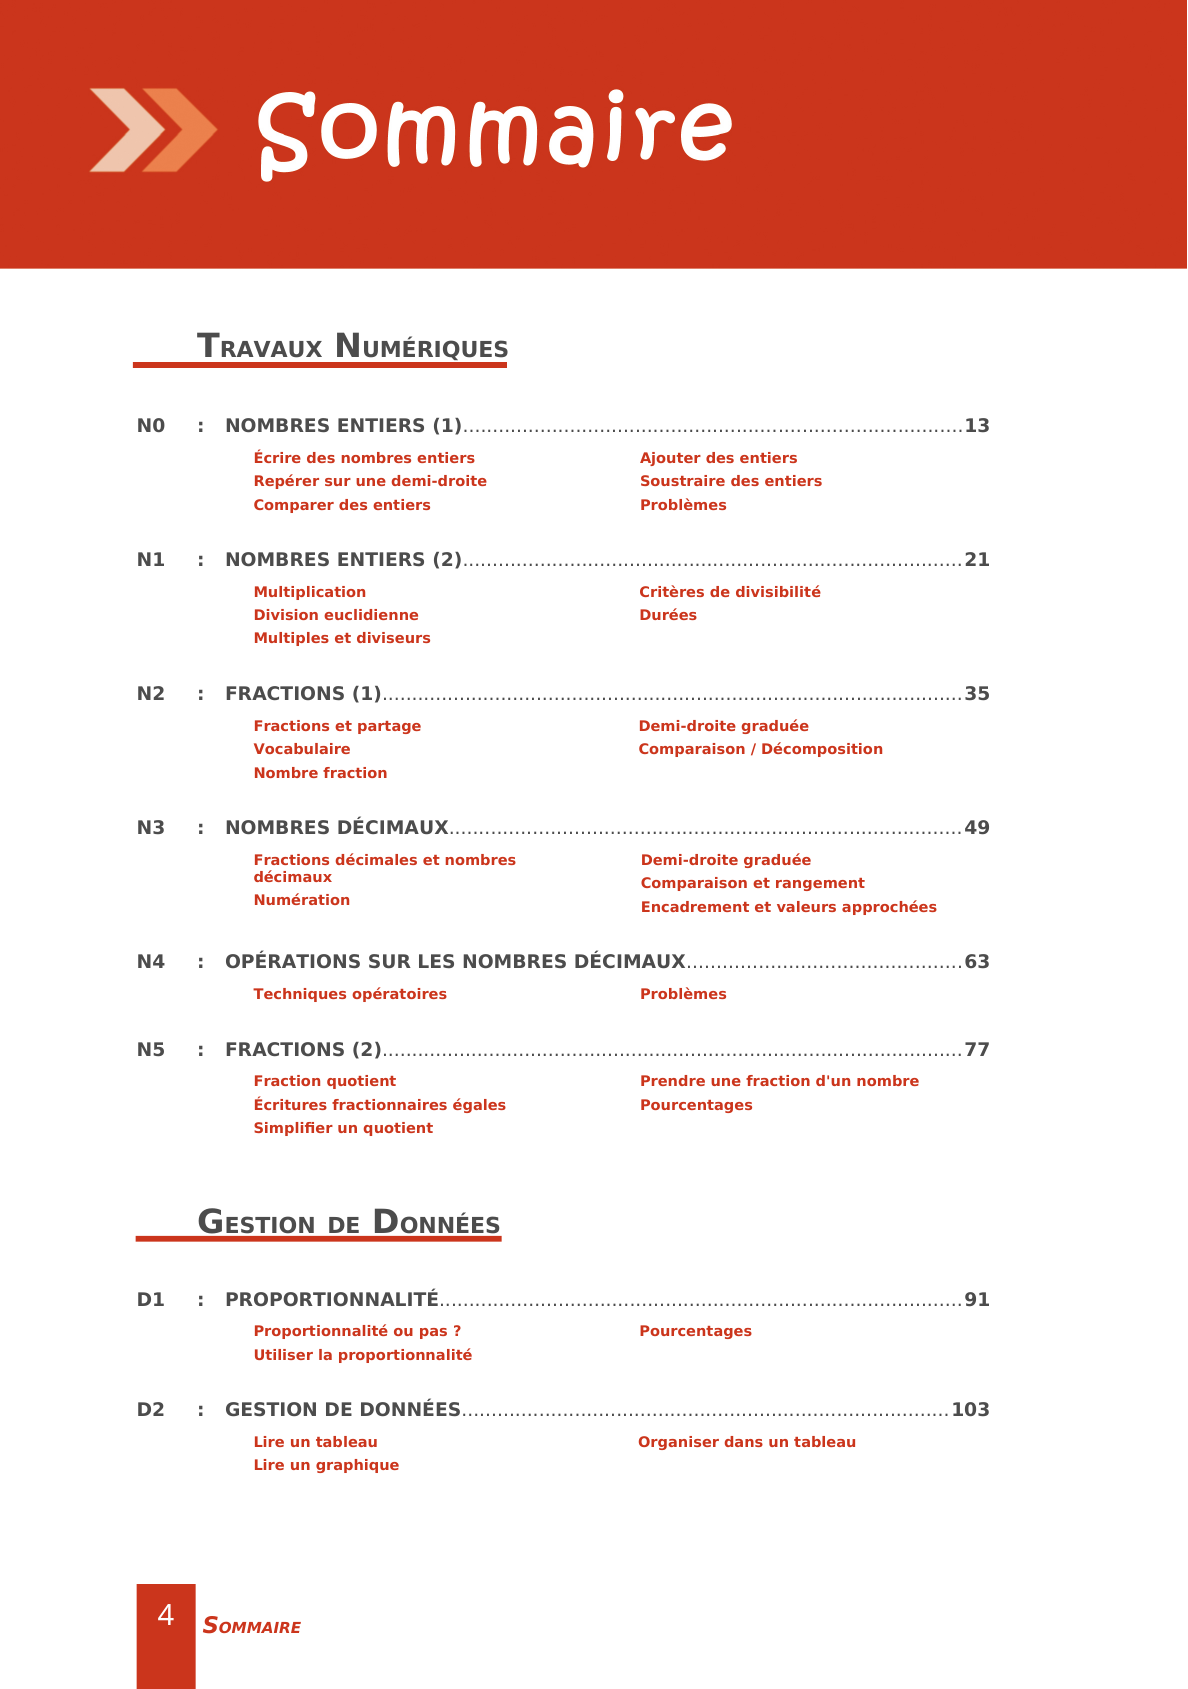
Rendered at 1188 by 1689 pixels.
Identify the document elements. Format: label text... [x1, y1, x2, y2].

text N4 : Opérations sur les nombres décimaux 63 [136, 951, 995, 973]
picture [0, 0, 1187, 269]
text Travaux Numériques [136, 327, 995, 366]
text Prendre une fraction d'un nombre [640, 1073, 995, 1090]
text Durées [639, 607, 995, 624]
text Fractions et partage Demi-droite graduée [136, 718, 995, 734]
text N5 : Fractions (2) 77 [136, 1039, 995, 1061]
text Numération [136, 892, 552, 909]
text Lire un tableau [136, 1434, 552, 1451]
text Lire un graphique [136, 1457, 552, 1474]
text Multiplication [136, 583, 552, 601]
text D2 : gestion de données 103 [136, 1399, 995, 1421]
text Techniques opératoires [136, 986, 552, 1003]
text Comparer des entiers [136, 496, 552, 513]
text Fractions décimales et nombres décimaux [136, 852, 552, 886]
text Utiliser la proportionnalité [136, 1347, 552, 1363]
text Nombre fraction [136, 764, 995, 781]
text Critères de divisibilité [639, 583, 995, 601]
text Pourcentages [639, 1323, 995, 1340]
text Gestion de Données [136, 1202, 995, 1241]
text N3 : Nombres décimaux 49 [136, 817, 995, 839]
text Pourcentages [640, 1096, 995, 1113]
text Écritures fractionnaires égales [136, 1096, 552, 1113]
text Problèmes [640, 496, 995, 513]
text N0 : Nombres entiers (1)..................................................... 13 [136, 415, 995, 437]
text Repérer sur une demi-droite [136, 473, 552, 490]
text N2 : Fractions (1) 35 [136, 683, 995, 705]
text Organiser dans un tableau [638, 1434, 1079, 1451]
text Soustraire des entiers [640, 473, 995, 490]
text Comparaison et rangement [641, 875, 995, 892]
text Demi-droite graduée [641, 852, 995, 869]
text Proportionnalité ou pas ? [136, 1323, 552, 1340]
text Simplifier un quotient [136, 1120, 552, 1137]
text N1 : Nombres entiers (2) 21 [136, 549, 995, 571]
text Multiples et diviseurs [136, 630, 552, 647]
text D1 : Proportionnalité 91 [136, 1289, 995, 1311]
text Encadrement et valeurs approchées [641, 898, 995, 916]
text Vocabulaire Comparaison / Décomposition [136, 741, 995, 758]
text Problèmes [640, 986, 995, 1003]
text Division euclidienne [136, 607, 552, 624]
text Ajouter des entiers [640, 449, 995, 466]
text Écrire des nombres entiers [136, 449, 552, 466]
text Fraction quotient [136, 1073, 552, 1090]
